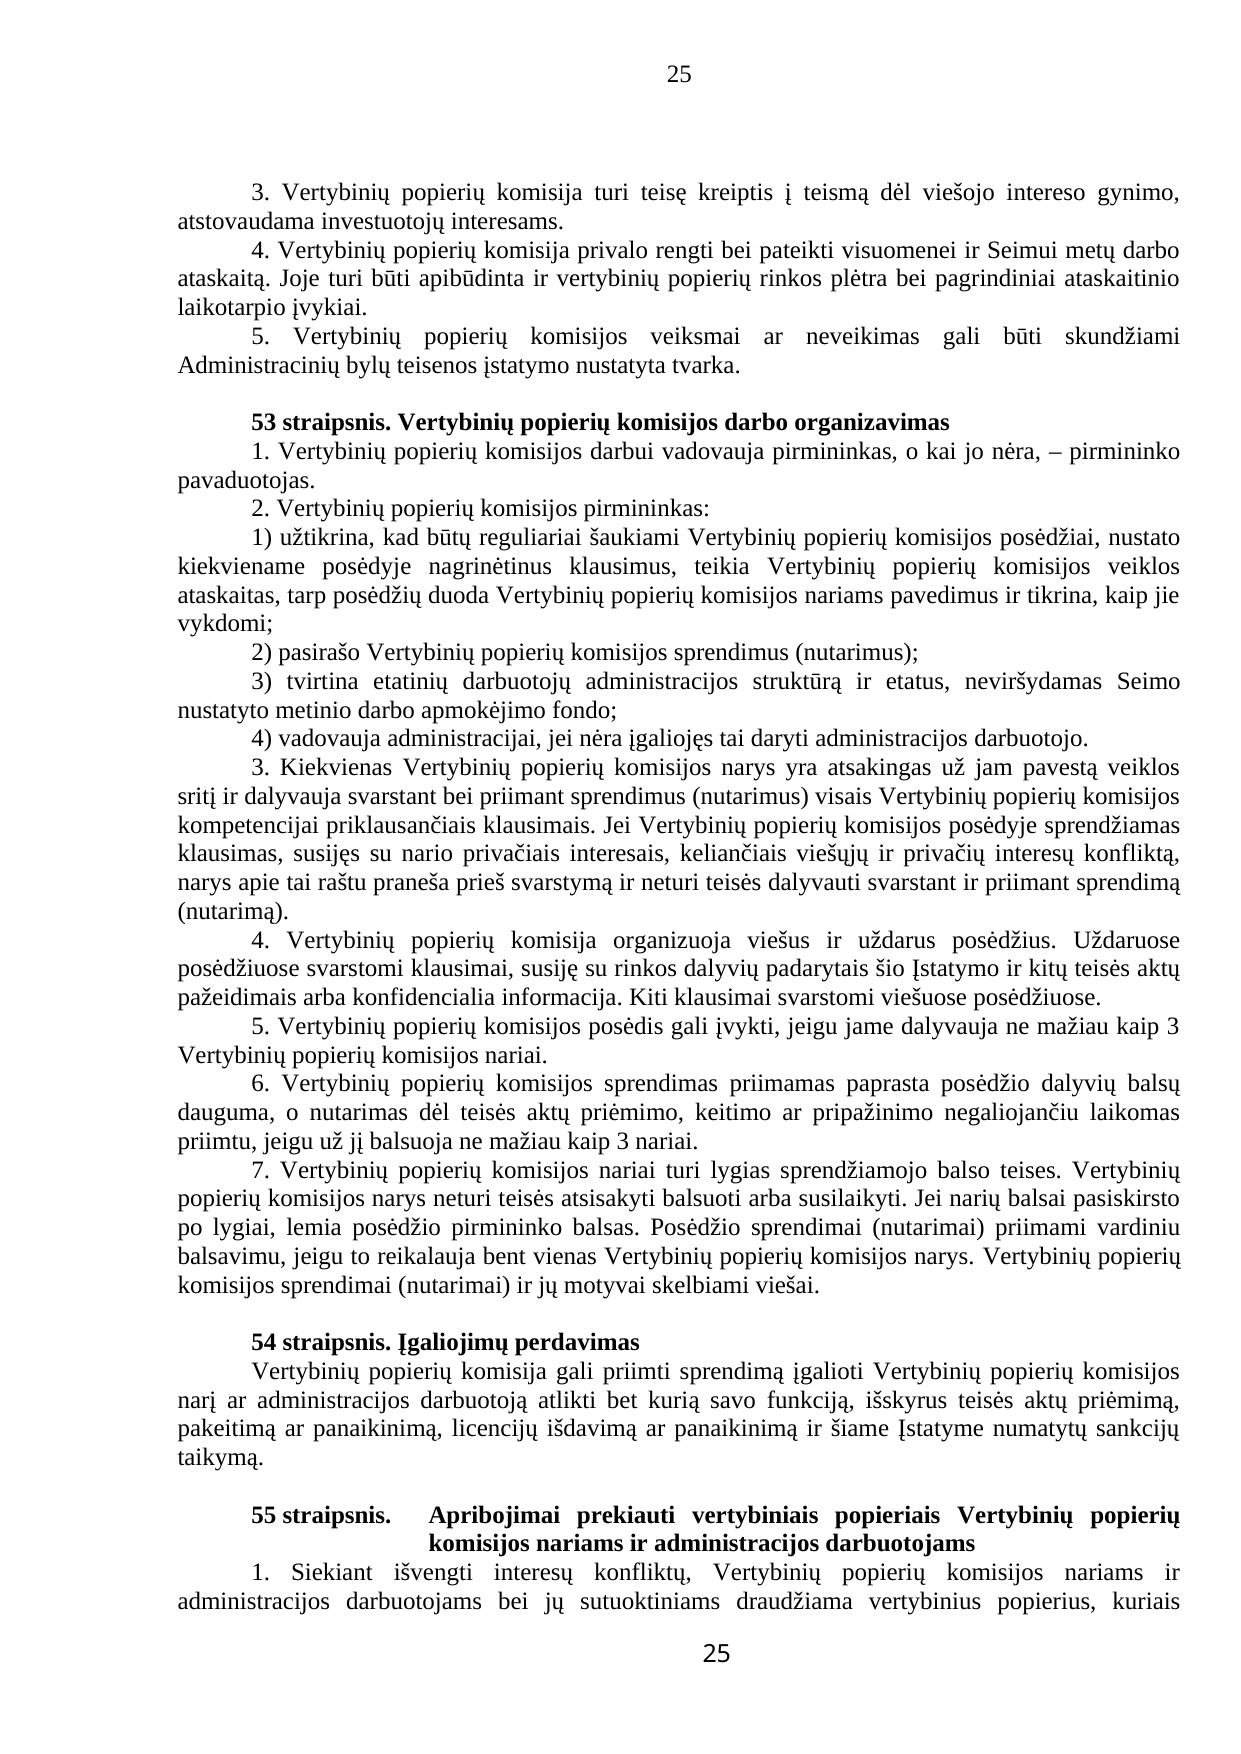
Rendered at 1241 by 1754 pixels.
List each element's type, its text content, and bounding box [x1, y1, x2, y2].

text 5. Vertybinių popierių komisijos veiksmai ar neveikimas gali būti skundžiami Administracinių bylų teisenos įstatymo nustatyta tvarka. [177, 321, 1181, 378]
text 7. Vertybinių popierių komisijos nariai turi lygias sprendžiamojo balso teises. Vertybinių popierių komisijos narys neturi teisės atsisakyti balsuoti arba susilaikyti. Jei narių balsai pasiskirsto po lygiai, lemia posėdžio pirmininko balsas. Posėdžio sprendimai (nutarimai) priimami vardiniu balsavimu, jeigu to reikalauja bent vienas Vertybinių popierių komisijos narys. Vertybinių popierių komisijos sprendimai (nutarimai) ir jų motyvai skelbiami viešai. [177, 1155, 1181, 1298]
text 1) užtikrina, kad būtų reguliariai šaukiami Vertybinių popierių komisijos posėdžiai, nustato kiekviename posėdyje nagrinėtinus klausimus, teikia Vertybinių popierių komisijos veiklos ataskaitas, tarp posėdžių duoda Vertybinių popierių komisijos nariams pavedimus ir tikrina, kaip jie vykdomi; [177, 522, 1181, 637]
text Vertybinių popierių komisija gali priimti sprendimą įgalioti Vertybinių popierių komisijos narį ar administracijos darbuotoją atlikti bet kurią savo funkciją, išskyrus teisės aktų priėmimą, pakeitimą ar panaikinimą, licencijų išdavimą ar panaikinimą ir šiame Įstatyme numatytų sankcijų taikymą. [177, 1356, 1181, 1471]
text 2) pasirašo Vertybinių popierių komisijos sprendimus (nutarimus); [177, 637, 1181, 666]
text 5. Vertybinių popierių komisijos posėdis gali įvykti, jeigu jame dalyvauja ne mažiau kaip 3 Vertybinių popierių komisijos nariai. [177, 1011, 1181, 1068]
text 1. Siekiant išvengti interesų konfliktų, Vertybinių popierių komisijos nariams ir administracijos darbuotojams bei jų sutuoktiniams draudžiama vertybinius popierius, kuriais [177, 1557, 1181, 1615]
text 1. Vertybinių popierių komisijos darbui vadovauja pirmininkas, o kai jo nėra, – pirmininko pavaduotojas. [177, 436, 1181, 493]
text 2. Vertybinių popierių komisijos pirmininkas: [177, 493, 1181, 522]
text 55 straipsnis. Apribojimai prekiauti vertybiniais popieriais Vertybinių popierių komisijos nariams ir administracijos darbuotojams [251, 1500, 1181, 1557]
text 53 straipsnis. Vertybinių popierių komisijos darbo organizavimas [177, 407, 1181, 436]
text 3. Kiekvienas Vertybinių popierių komisijos narys yra atsakingas už jam pavestą veiklos sritį ir dalyvauja svarstant bei priimant sprendimus (nutarimus) visais Vertybinių popierių komisijos kompetencijai priklausančiais klausimais. Jei Vertybinių popierių komisijos posėdyje sprendžiamas klausimas, susijęs su nario privačiais interesais, keliančiais viešųjų ir privačių interesų konfliktą, narys apie tai raštu praneša prieš svarstymą ir neturi teisės dalyvauti svarstant ir priimant sprendimą (nutarimą). [177, 752, 1181, 925]
text 4. Vertybinių popierių komisija privalo rengti bei pateikti visuomenei ir Seimui metų darbo ataskaitą. Joje turi būti apibūdinta ir vertybinių popierių rinkos plėtra bei pagrindiniai ataskaitinio laikotarpio įvykiai. [177, 235, 1181, 321]
text 54 straipsnis. Įgaliojimų perdavimas [177, 1327, 1181, 1356]
text 3. Vertybinių popierių komisija turi teisę kreiptis į teismą dėl viešojo intereso gynimo, atstovaudama investuotojų interesams. [177, 177, 1181, 235]
text 4) vadovauja administracijai, jei nėra įgaliojęs tai daryti administracijos darbuotojo. [177, 723, 1181, 752]
text 4. Vertybinių popierių komisija organizuoja viešus ir uždarus posėdžius. Uždaruose posėdžiuose svarstomi klausimai, susiję su rinkos dalyvių padarytais šio Įstatymo ir kitų teisės aktų pažeidimais arba konfidencialia informacija. Kiti klausimai svarstomi viešuose posėdžiuose. [177, 925, 1181, 1011]
text 6. Vertybinių popierių komisijos sprendimas priimamas paprasta posėdžio dalyvių balsų dauguma, o nutarimas dėl teisės aktų priėmimo, keitimo ar pripažinimo negaliojančiu laikomas priimtu, jeigu už jį balsuoja ne mažiau kaip 3 nariai. [177, 1068, 1181, 1155]
text 3) tvirtina etatinių darbuotojų administracijos struktūrą ir etatus, neviršydamas Seimo nustatyto metinio darbo apmokėjimo fondo; [177, 666, 1181, 723]
